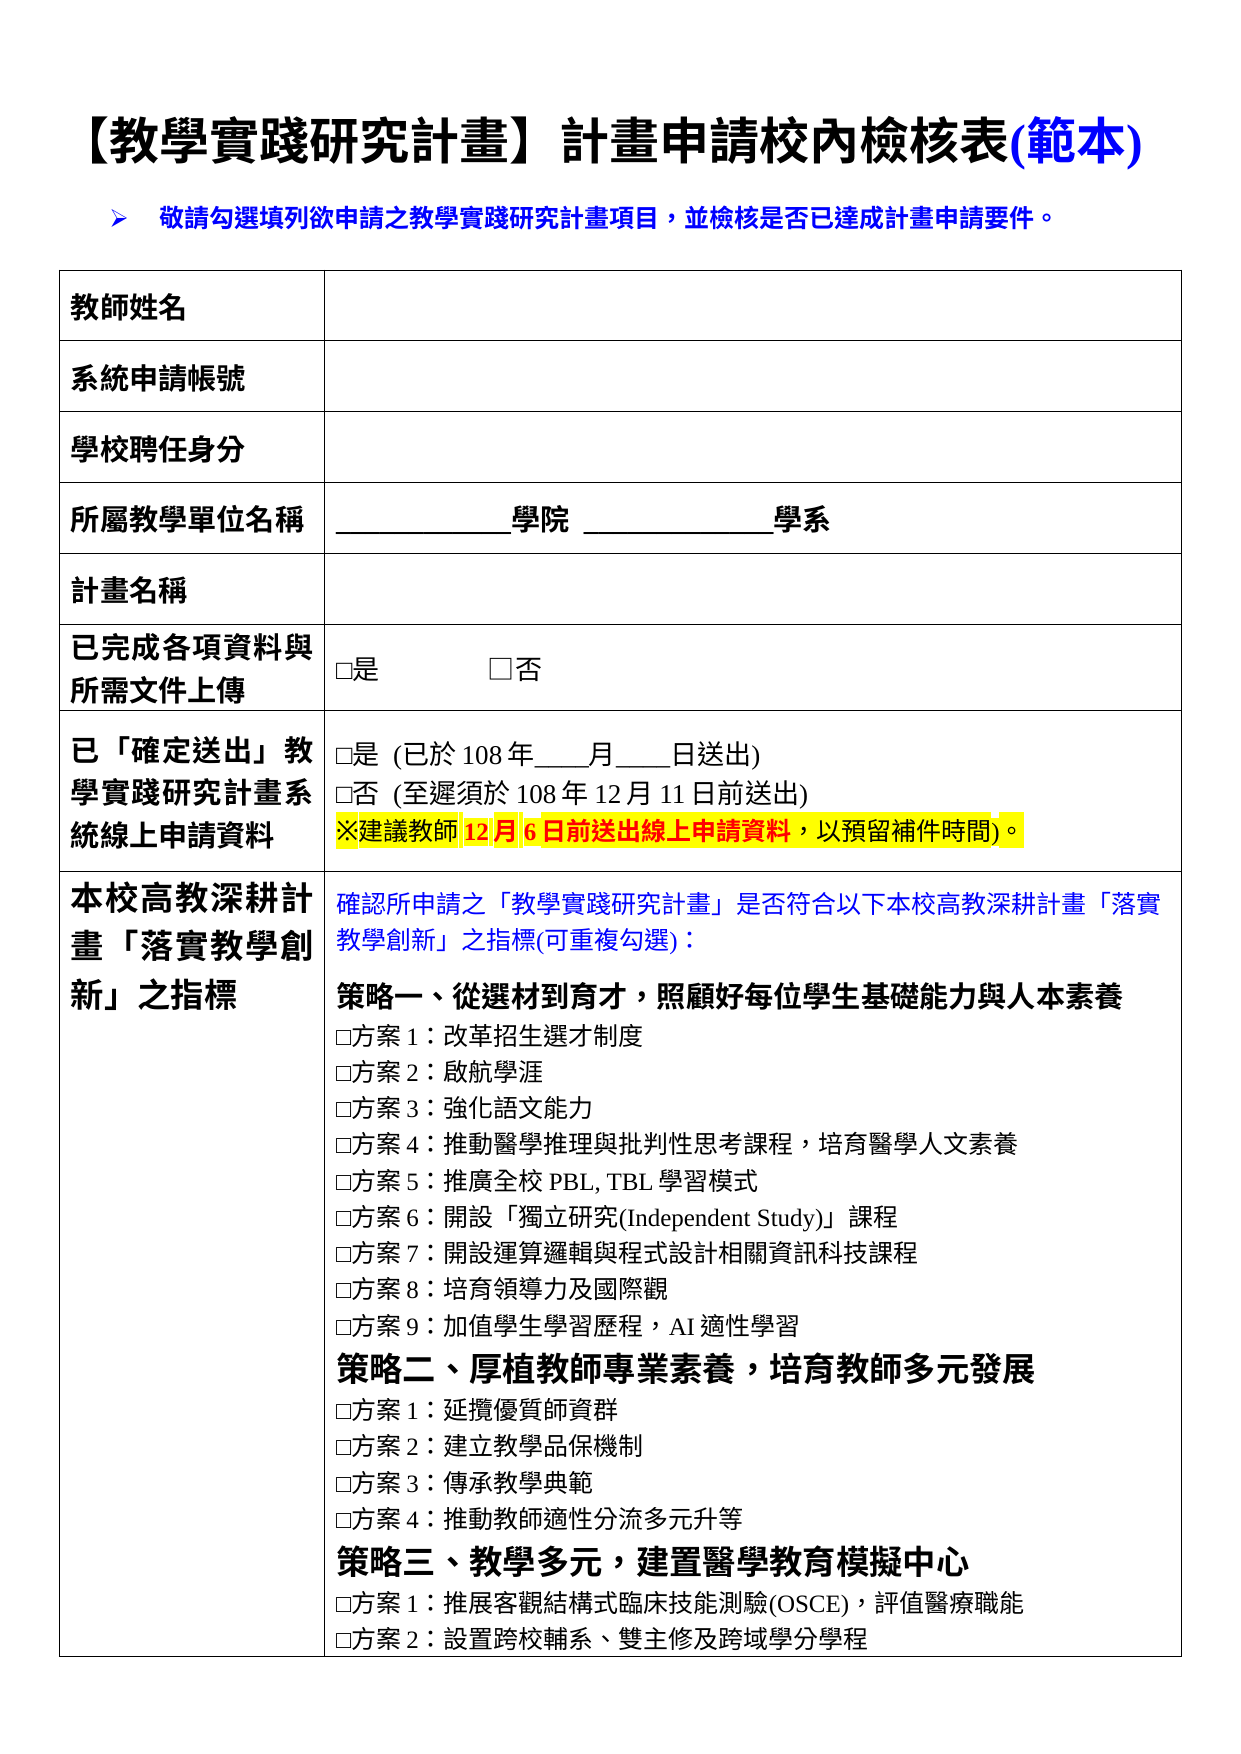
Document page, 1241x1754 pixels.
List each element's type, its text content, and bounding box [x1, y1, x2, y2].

table_cell ____________學院 _____________學系 [325, 483, 1181, 553]
table_cell 計畫名稱 [60, 554, 324, 624]
table_cell □是 □否 [325, 625, 1181, 710]
table_cell □是 (已於108年____月____日送出) □否 (至遲須於108年12月11日前送出) ※建議教師12月6日前送出線上申請資料，以預留補件時間)。 [325, 711, 1181, 871]
table_header 教師姓名 [60, 271, 324, 340]
table_cell 已完成各項資料與所需文件上傳 [60, 625, 324, 710]
table_cell [325, 341, 1181, 411]
table_cell [325, 554, 1181, 624]
text 【教學實踐研究計畫】計畫申請校內檢核表(範本) [59, 101, 1181, 173]
table_cell 已「確定送出」教學實踐研究計畫系統線上申請資料 [60, 711, 324, 871]
table_cell 確認所申請之「教學實踐研究計畫」是否符合以下本校高教深耕計畫「落實教學創新」之指標(可重複勾選)： 策略一、從選材到育才，照顧好每位學生基礎能力與人本素養 □方案1：改革招生選才制度 □方案2：啟航學涯 □方案3：強化語文能力 □方案4：推動醫學推理與批判性思考課程，培育醫學人文素養 □方案5：推廣全校PBL, TBL學習模式 □方案6：開設「獨立研究(Independent Study)」課程 □方案7：開設運算邏輯與程式設計相關資訊科技課程 □方案8：培育領導力及國際觀 □方案9：加值學生學習歷程，AI適性學習 策略二、厚植教師專業素養，培育教師多元發展 □方案1：延攬優質師資群 □方案2：建立教學品保機制 □方案3：傳承教學典範 □方案4：推動教師適性分流多元升等 策略三、教學多元，建置醫學教育模擬中心 □方案1：推展客觀結構式臨床技能測驗(OSCE)，評值醫療職能 □方案2：設置跨校輔系、雙主修及跨域學分學程 [325, 872, 1181, 1656]
table_cell 本校高教深耕計畫「落實教學創新」之指標 [60, 872, 324, 1656]
table_header [325, 271, 1181, 340]
table_cell 所屬教學單位名稱 [60, 483, 324, 553]
table_cell 系統申請帳號 [60, 341, 324, 411]
list 敬請勾選填列欲申請之教學實踐研究計畫項目，並檢核是否已達成計畫申請要件。 [109, 198, 1181, 235]
table_cell 學校聘任身分 [60, 412, 324, 482]
table_cell [325, 412, 1181, 482]
